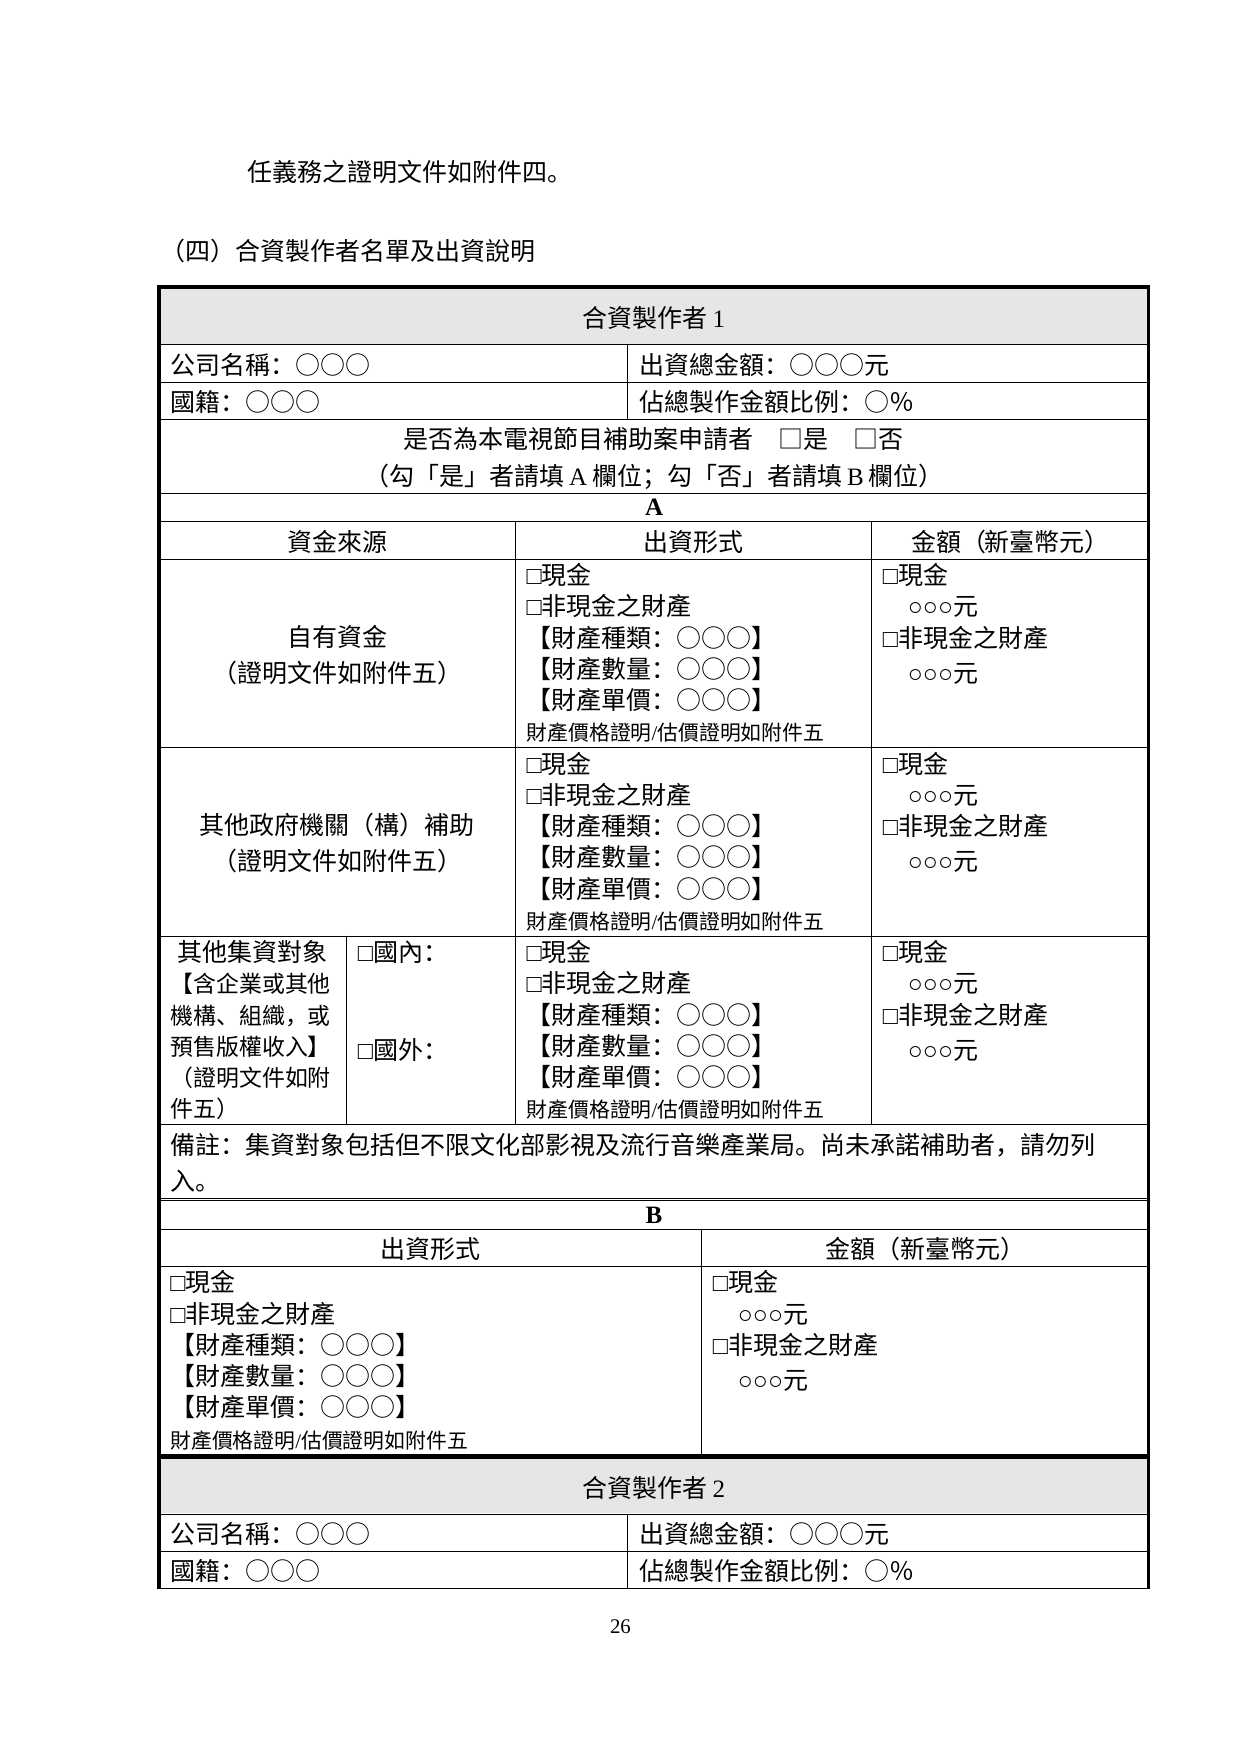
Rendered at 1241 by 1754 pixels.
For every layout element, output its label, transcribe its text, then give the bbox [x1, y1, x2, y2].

table_header 合資製作者1 [161, 289, 1147, 344]
table_cell □現金 □非現金之財產 【財產種類：○○○】 【財產數量：○○○】 【財產單價：○○○】 財產價格證明/估價證明如附件五 [516, 937, 871, 1124]
table_cell 出資總金額：○○○元 [628, 1515, 1147, 1551]
table_cell □現金 ○○○元 □非現金之財產 ○○○元 [872, 937, 1147, 1124]
table_cell 其他政府機關（構）補助 （證明文件如附件五） [161, 748, 515, 936]
table_cell 備註：集資對象包括但不限文化部影視及流行音樂產業局。尚未承諾補助者，請勿列入。 [161, 1125, 1147, 1198]
table_cell □國內： □國外： [347, 937, 515, 1124]
table_cell 金額（新臺幣元） [872, 522, 1147, 558]
table_cell 出資形式 [516, 522, 871, 558]
table_cell □現金 ○○○元 □非現金之財產 ○○○元 [872, 560, 1147, 747]
table_cell 公司名稱：○○○ [161, 345, 627, 382]
table_cell 出資總金額：○○○元 [628, 345, 1147, 382]
text 任義務之證明文件如附件四。 [173, 148, 1092, 189]
table_cell 自有資金 （證明文件如附件五） [161, 560, 515, 747]
table_cell B [161, 1201, 1147, 1228]
table_cell □現金 ○○○元 □非現金之財產 ○○○元 [872, 748, 1147, 936]
table_cell 金額（新臺幣元） [702, 1230, 1147, 1266]
table_cell 其他集資對象 【含企業或其他機構、組織，或預售版權收入】（證明文件如附件五） [161, 937, 346, 1124]
table_cell □現金 □非現金之財產 【財產種類：○○○】 【財產數量：○○○】 【財產單價：○○○】 財產價格證明/估價證明如附件五 [516, 560, 871, 747]
table_cell 國籍：○○○ [161, 383, 627, 419]
table_cell 出資形式 [161, 1230, 701, 1266]
table_cell A [161, 494, 1147, 521]
table_cell 合資製作者2 [161, 1459, 1147, 1513]
table_cell □現金 □非現金之財產 【財產種類：○○○】 【財產數量：○○○】 【財產單價：○○○】 財產價格證明/估價證明如附件五 [516, 748, 871, 936]
table_cell □現金 □非現金之財產 【財產種類：○○○】 【財產數量：○○○】 【財產單價：○○○】 財產價格證明/估價證明如附件五 [161, 1267, 701, 1454]
table_cell 公司名稱：○○○ [161, 1515, 627, 1551]
table_cell 佔總製作金額比例：○％ [628, 1552, 1147, 1588]
table_cell 佔總製作金額比例：○％ [628, 383, 1147, 419]
table_cell 資金來源 [161, 522, 515, 558]
table_cell □現金 ○○○元 □非現金之財產 ○○○元 [702, 1267, 1147, 1454]
table_cell 國籍：○○○ [161, 1552, 627, 1588]
text （四）合資製作者名單及出資說明 [129, 231, 1092, 267]
table_cell 是否為本電視節目補助案申請者 □是 □否 （勾「是」者請填A欄位；勾「否」者請填B欄位） [161, 420, 1147, 492]
